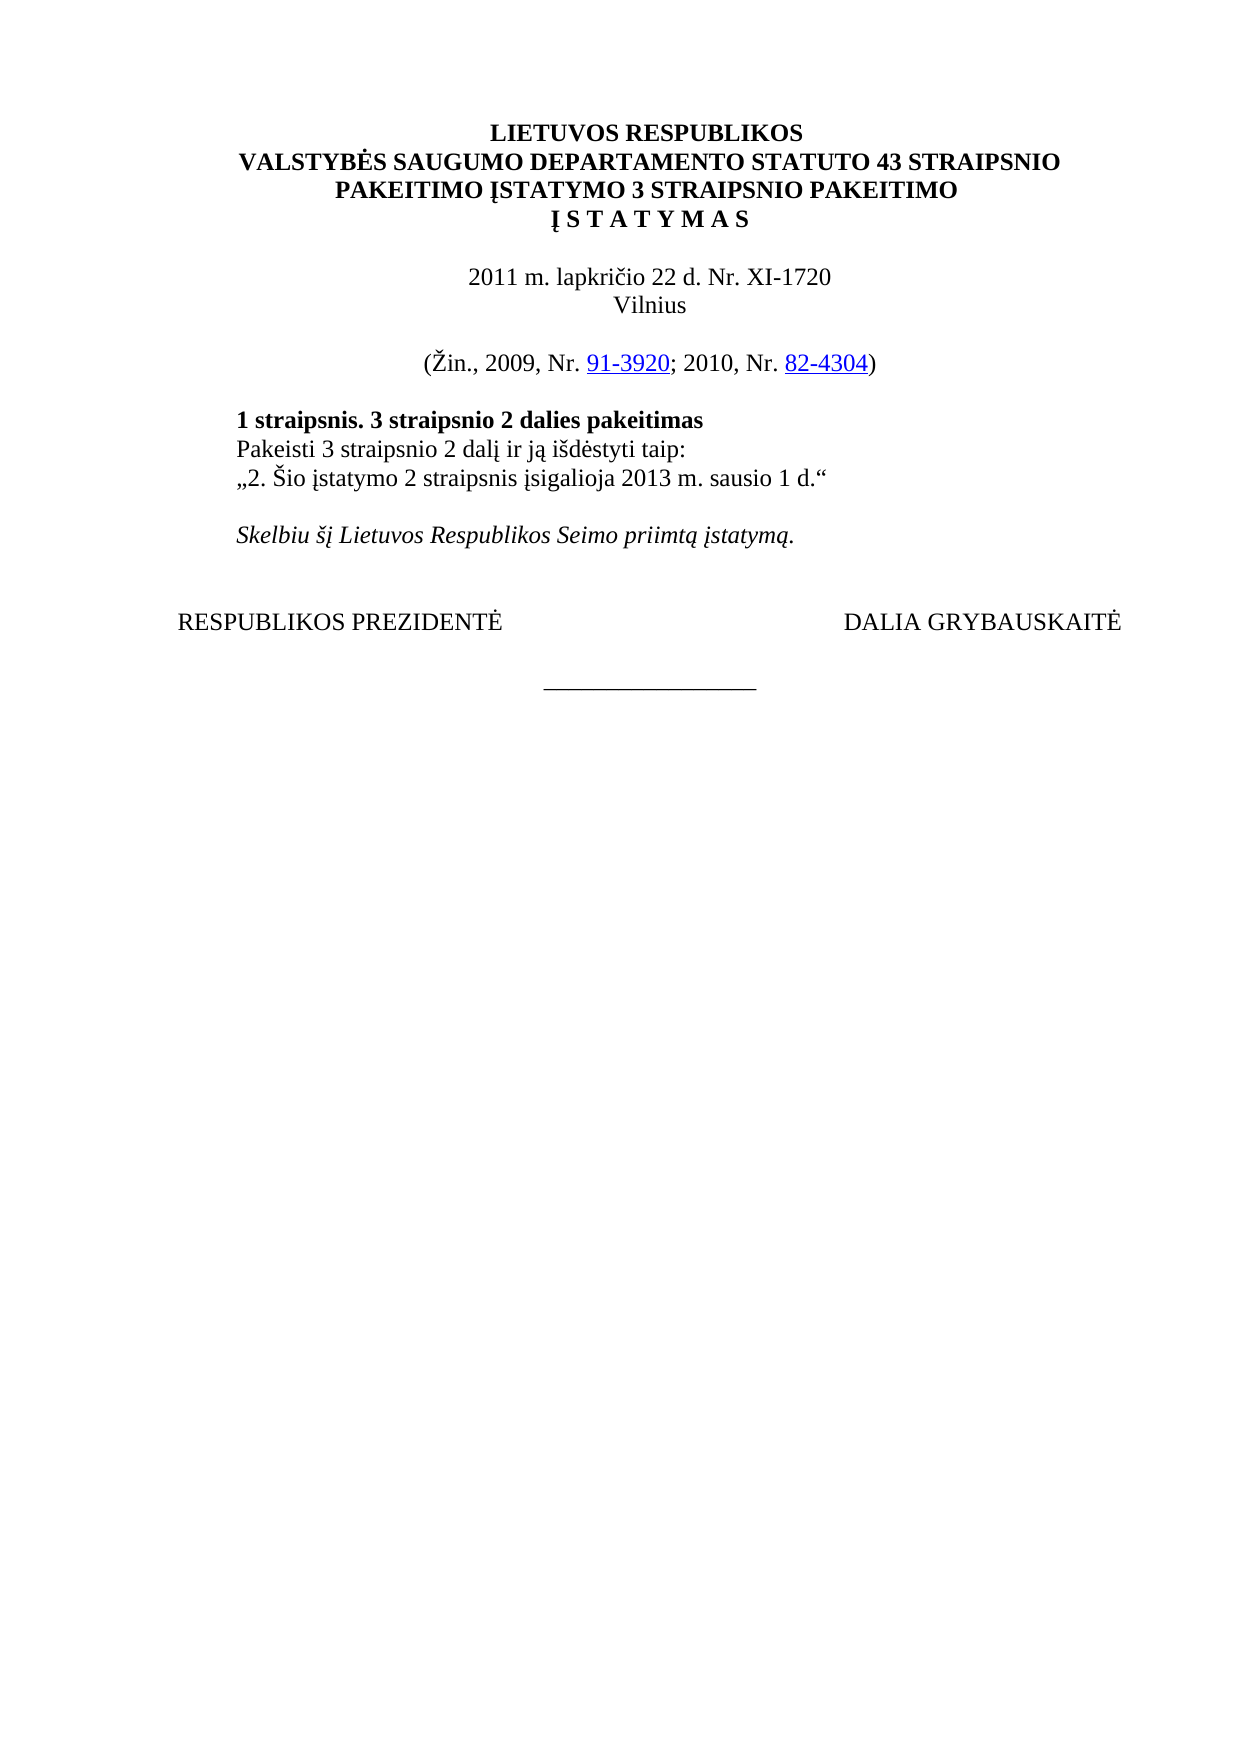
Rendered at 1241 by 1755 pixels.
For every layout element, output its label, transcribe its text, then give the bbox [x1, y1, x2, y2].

text „2. Šio įstatymo 2 straipsnis įsigalioja 2013 m. sausio 1 d.“ [177, 463, 1122, 492]
text VALSTYBĖS SAUGUMO DEPARTAMENTO STATUTO 43 STRAIPSNIO PAKEITIMO ĮSTATYMO 3 STRAIPSNIO PAKEITIMO [177, 147, 1122, 204]
text RESPUBLIKOS PREZIDENTĖ DALIA GRYBAUSKAITĖ [177, 607, 1122, 636]
text (Žin., 2009, Nr. 91-3920; 2010, Nr. 82-4304) [177, 348, 1122, 377]
text Vilnius [177, 291, 1122, 319]
text Pakeisti 3 straipsnio 2 dalį ir ją išdėstyti taip: [177, 434, 1122, 463]
text Skelbiu šį Lietuvos Respublikos Seimo priimtą įstatymą. [177, 521, 1122, 549]
text ĮSTATYMAS [177, 204, 1122, 233]
text LIETUVOS RESPUBLIKOS [177, 118, 1122, 147]
text 1 straipsnis. 3 straipsnio 2 dalies pakeitimas [177, 406, 1122, 434]
text 2011 m. lapkričio 22 d. Nr. XI-1720 [177, 262, 1122, 291]
text _________________ [177, 664, 1122, 693]
